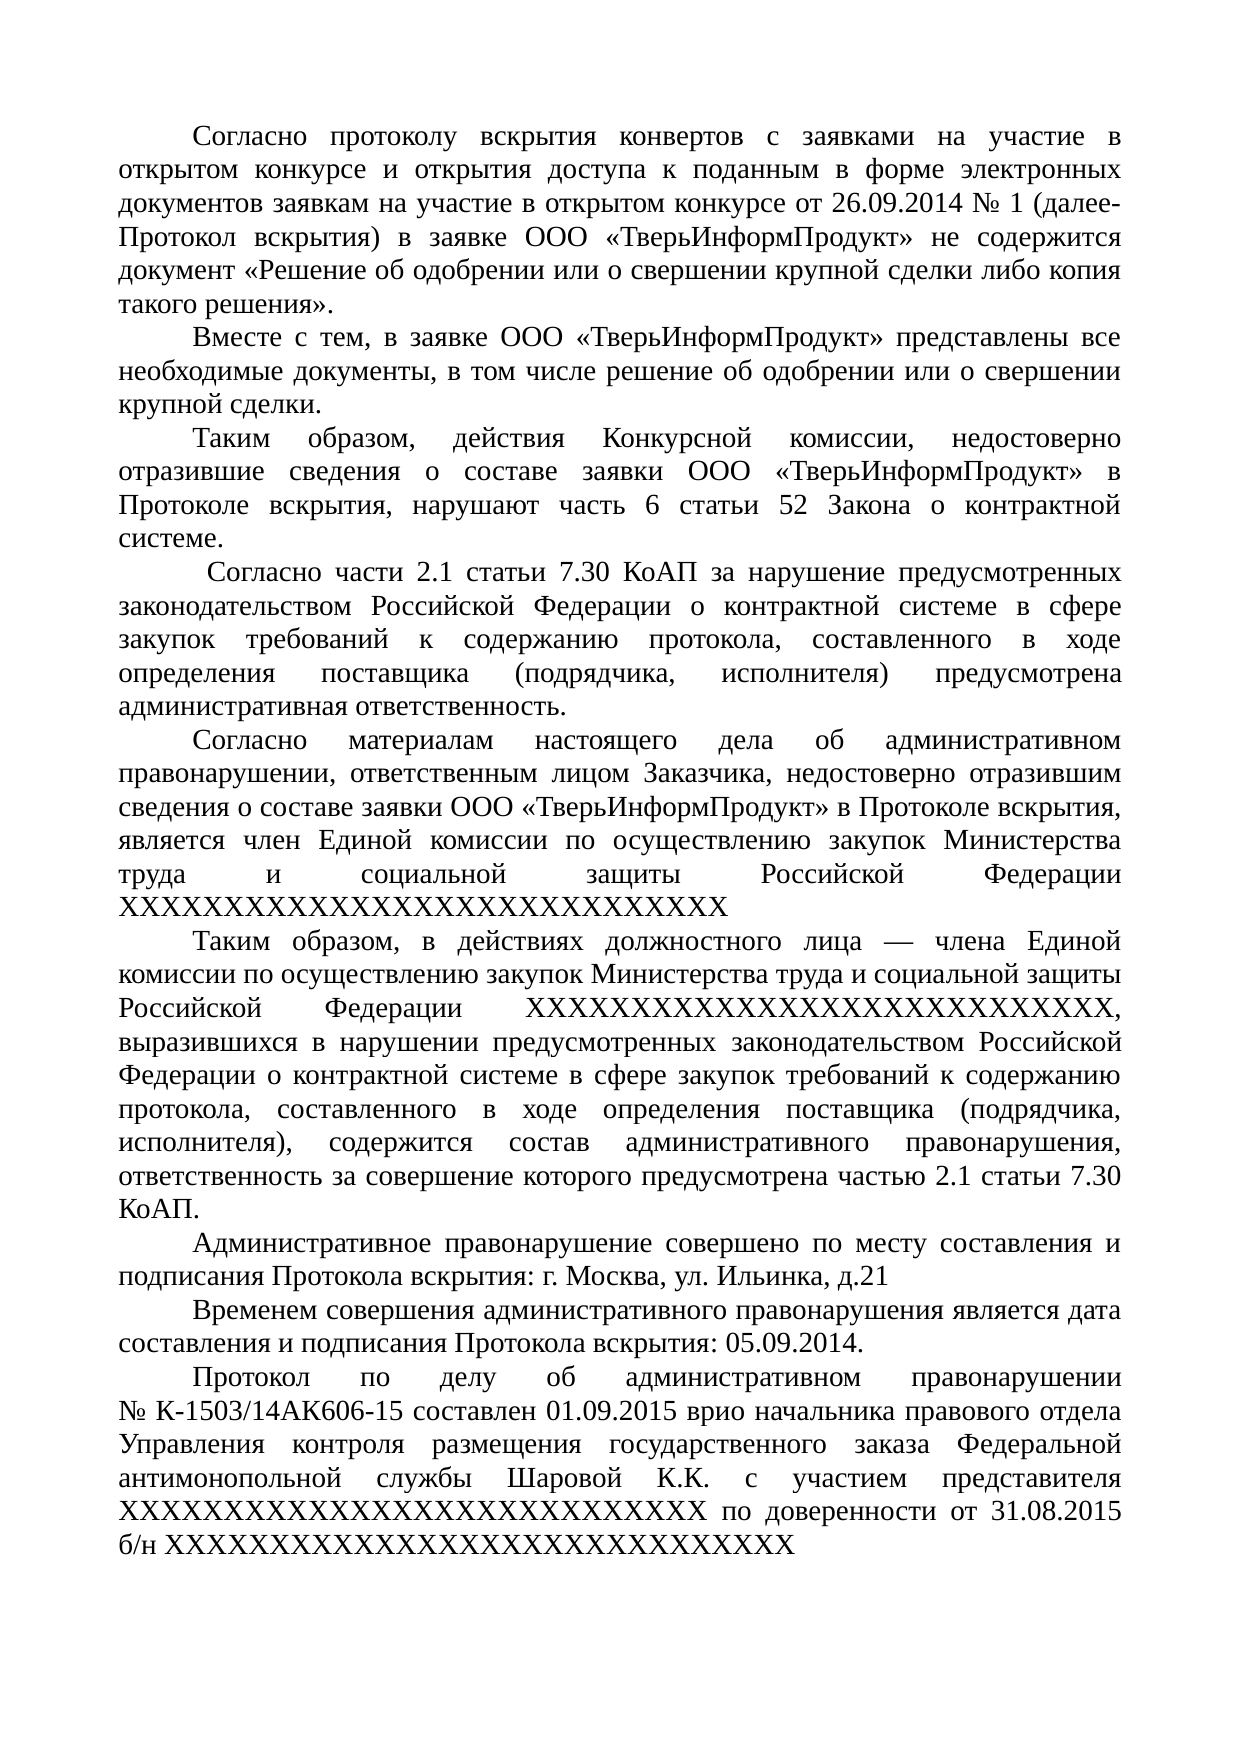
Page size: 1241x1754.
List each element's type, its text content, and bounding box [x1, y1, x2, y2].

text Временем совершения административного правонарушения является дата составления и подписания Протокола вскрытия: 05.09.2014. [118, 1292, 1122, 1359]
text Таким образом, действия Конкурсной комиссии, недостоверно отразившие сведения о составе заявки ООО «ТверьИнформПродукт» в Протоколе вскрытия, нарушают часть 6 статьи 52 Закона о контрактной системе. [118, 420, 1122, 554]
text Таким образом, в действиях должностного лица — члена Единой комиссии по осуществлению закупок Министерства труда и социальной защиты Российской Федерации XXXXXXXXXXXXXXXXXXXXXXXXXXXX, выразившихся в нарушении предусмотренных законодательством Российской Федерации о контрактной системе в сфере закупок требований к содержанию протокола, составленного в ходе определения поставщика (подрядчика, исполнителя), содержится состав административного правонарушения, ответственность за совершение которого предусмотрена частью 2.1 статьи 7.30 КоАП. [118, 923, 1122, 1225]
text Согласно части 2.1 статьи 7.30 КоАП за нарушение предусмотренных законодательством Российской Федерации о контрактной системе в сфере закупок требований к содержанию протокола, составленного в ходе определения поставщика (подрядчика, исполнителя) предусмотрена административная ответственность. [118, 554, 1122, 722]
text Согласно материалам настоящего дела об административном правонарушении, ответственным лицом Заказчика, недостоверно отразившим сведения о составе заявки ООО «ТверьИнформПродукт» в Протоколе вскрытия, является член Единой комиссии по осуществлению закупок Министерства труда и социальной защиты Российской Федерации XXXXXXXXXXXXXXXXXXXXXXXXXXXXX [118, 722, 1122, 923]
text Согласно протоколу вскрытия конвертов с заявками на участие в открытом конкурсе и открытия доступа к поданным в форме электронных документов заявкам на участие в открытом конкурсе от 26.09.2014 № 1 (далее-Протокол вскрытия) в заявке ООО «ТверьИнформПродукт» не содержится документ «Решение об одобрении или о свершении крупной сделки либо копия такого решения». [118, 118, 1122, 319]
text Административное правонарушение совершено по месту составления и подписания Протокола вскрытия: г. Москва, ул. Ильинка, д.21 [118, 1225, 1122, 1292]
text Вместе с тем, в заявке ООО «ТверьИнформПродукт» представлены все необходимые документы, в том числе решение об одобрении или о свершении крупной сделки. [118, 319, 1122, 420]
text Протокол по делу об административном правонарушении № К-1503/14АК606-15 составлен 01.09.2015 врио начальника правового отдела Управления контроля размещения государственного заказа Федеральной антимонопольной службы Шаровой К.К. с участием представителя XXXXXXXXXXXXXXXXXXXXXXXXXXXX по доверенности от 31.08.2015 б/н XXXXXXXXXXXXXXXXXXXXXXXXXXXXXX [118, 1359, 1122, 1560]
